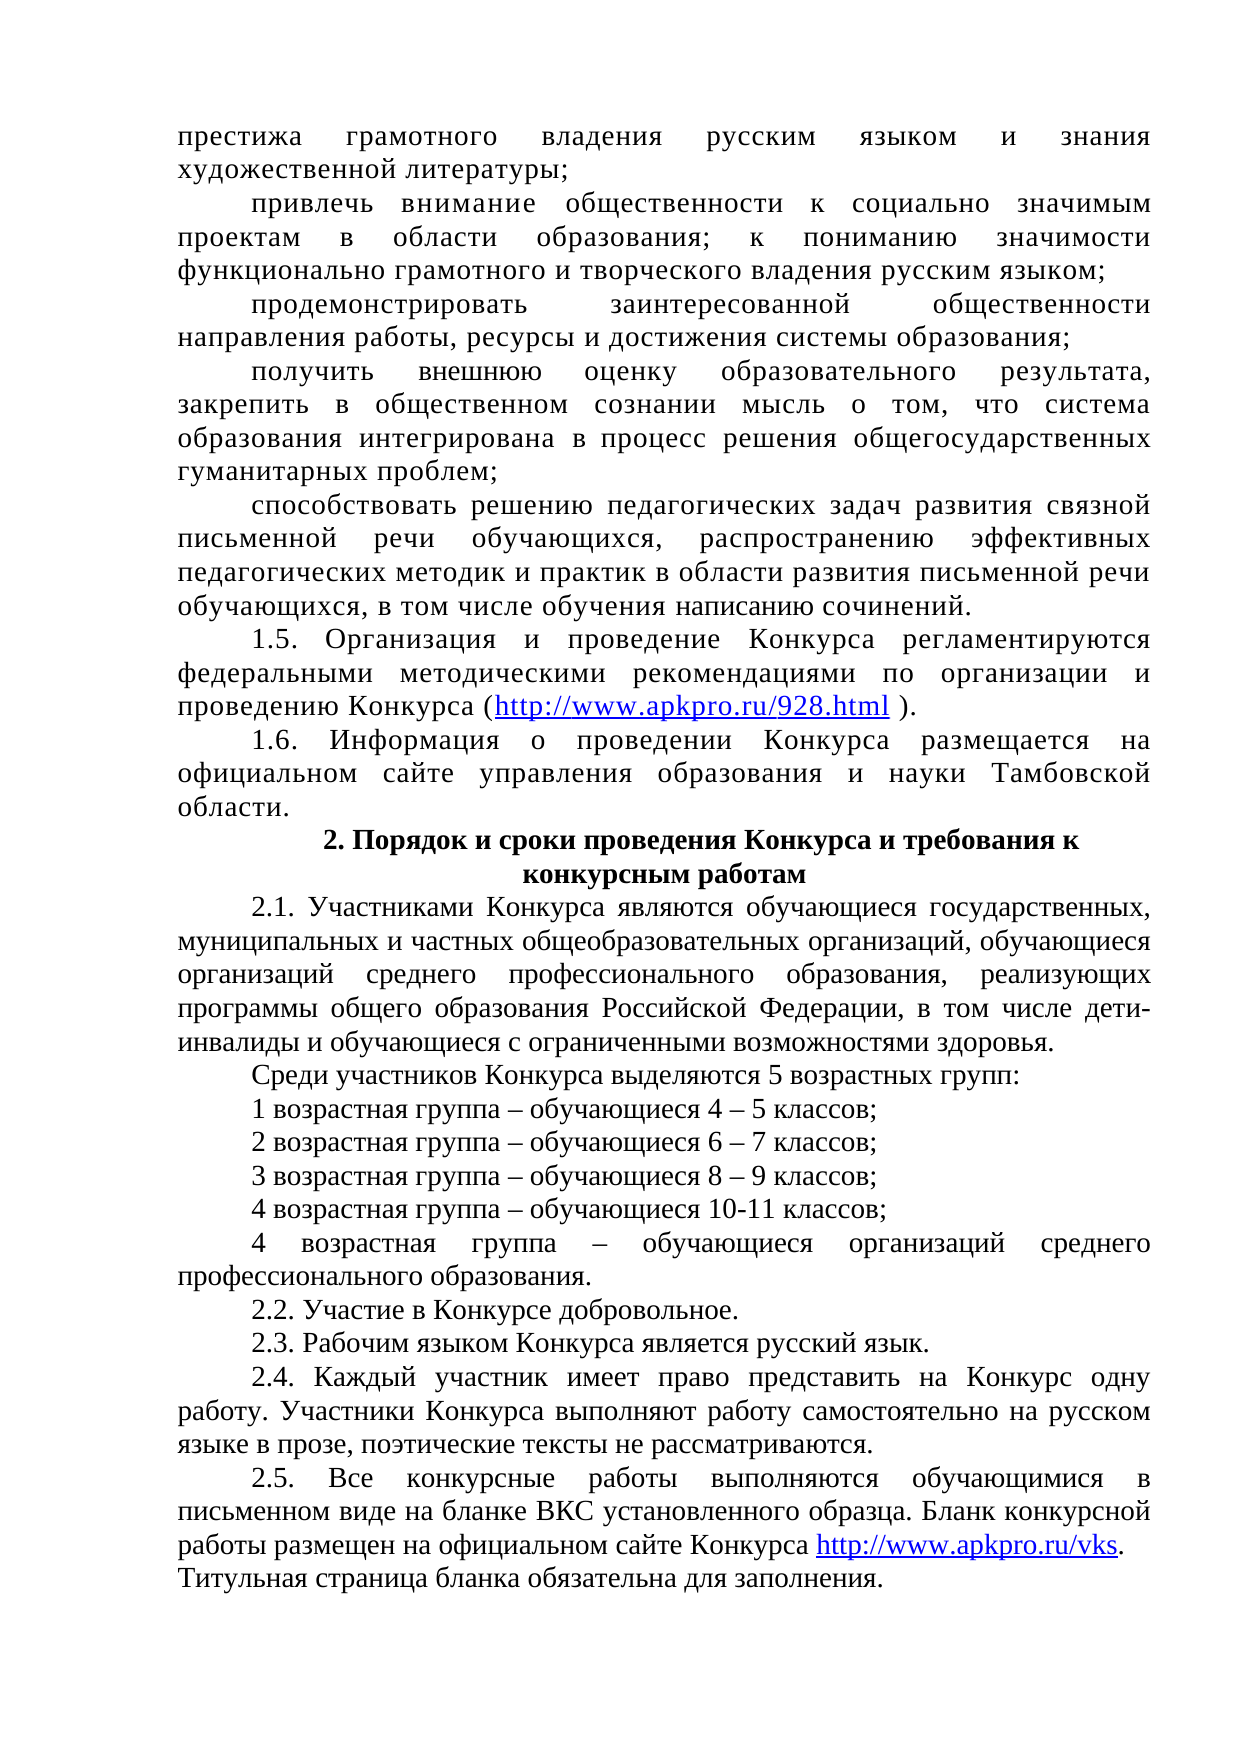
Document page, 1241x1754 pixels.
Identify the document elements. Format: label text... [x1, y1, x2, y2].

text 2 возрастная группа – обучающиеся 6 – 7 классов; [177, 1124, 1152, 1158]
text 4 возрастная группа – обучающиеся 10-11 классов; [177, 1191, 1152, 1225]
text привлечь внимание общественности к социально значимым проектам в области образования; к пониманию значимости функционально грамотного и творческого владения русским языком; [177, 185, 1152, 286]
text получить внешнюю оценку образовательного результата, закрепить в общественном сознании мысль о том, что система образования интегрирована в процесс решения общегосударственных гуманитарных проблем; [177, 353, 1152, 487]
text Титульная страница бланка обязательна для заполнения. [177, 1560, 1152, 1594]
text 1.6. Информация о проведении Конкурса размещается на официальном сайте управления образования и науки Тамбовской области. [177, 722, 1152, 822]
text 1.5. Организация и проведение Конкурса регламентируются федеральными методическими рекомендациями по организации и проведению Конкурса (http://www.apkpro.ru/928.html ). [177, 621, 1152, 722]
text 2.2. Участие в Конкурсе добровольное. [177, 1292, 1152, 1326]
text продемонстрировать заинтересованной общественности направления работы, ресурсы и достижения системы образования; [177, 286, 1152, 353]
text 2.1. Участниками Конкурса являются обучающиеся государственных, муниципальных и частных общеобразовательных организаций, обучающиеся организаций среднего профессионального образования, реализующих программы общего образования Российской Федерации, в том числе дети-инвалиды и обучающиеся с ограниченными возможностями здоровья. [177, 889, 1152, 1057]
text 2.4. Каждый участник имеет право представить на Конкурс одну работу. Участники Конкурса выполняют работу самостоятельно на русском языке в прозе, поэтические тексты не рассматриваются. [177, 1359, 1152, 1460]
text 2.3. Рабочим языком Конкурса является русский язык. [177, 1326, 1152, 1359]
text престижа грамотного владения русским языком и знания художественной литературы; [177, 118, 1152, 185]
text 3 возрастная группа – обучающиеся 8 – 9 классов; [177, 1158, 1152, 1191]
text 2.5. Все конкурсные работы выполняются обучающимися в письменном виде на бланке ВКС установленного образца. Бланк конкурсной работы размещен на официальном сайте Конкурса http://www.apkpro.ru/vks. [177, 1460, 1152, 1560]
text Среди участников Конкурса выделяются 5 возрастных групп: [177, 1057, 1152, 1091]
text 2. Порядок и сроки проведения Конкурса и требования к конкурсным работам [177, 822, 1152, 889]
text 1 возрастная группа – обучающиеся 4 – 5 классов; [177, 1091, 1152, 1124]
text 4 возрастная группа – обучающиеся организаций среднего профессионального образования. [177, 1225, 1152, 1292]
text способствовать решению педагогических задач развития связной письменной речи обучающихся, распространению эффективных педагогических методик и практик в области развития письменной речи обучающихся, в том числе обучения написанию сочинений. [177, 487, 1152, 621]
